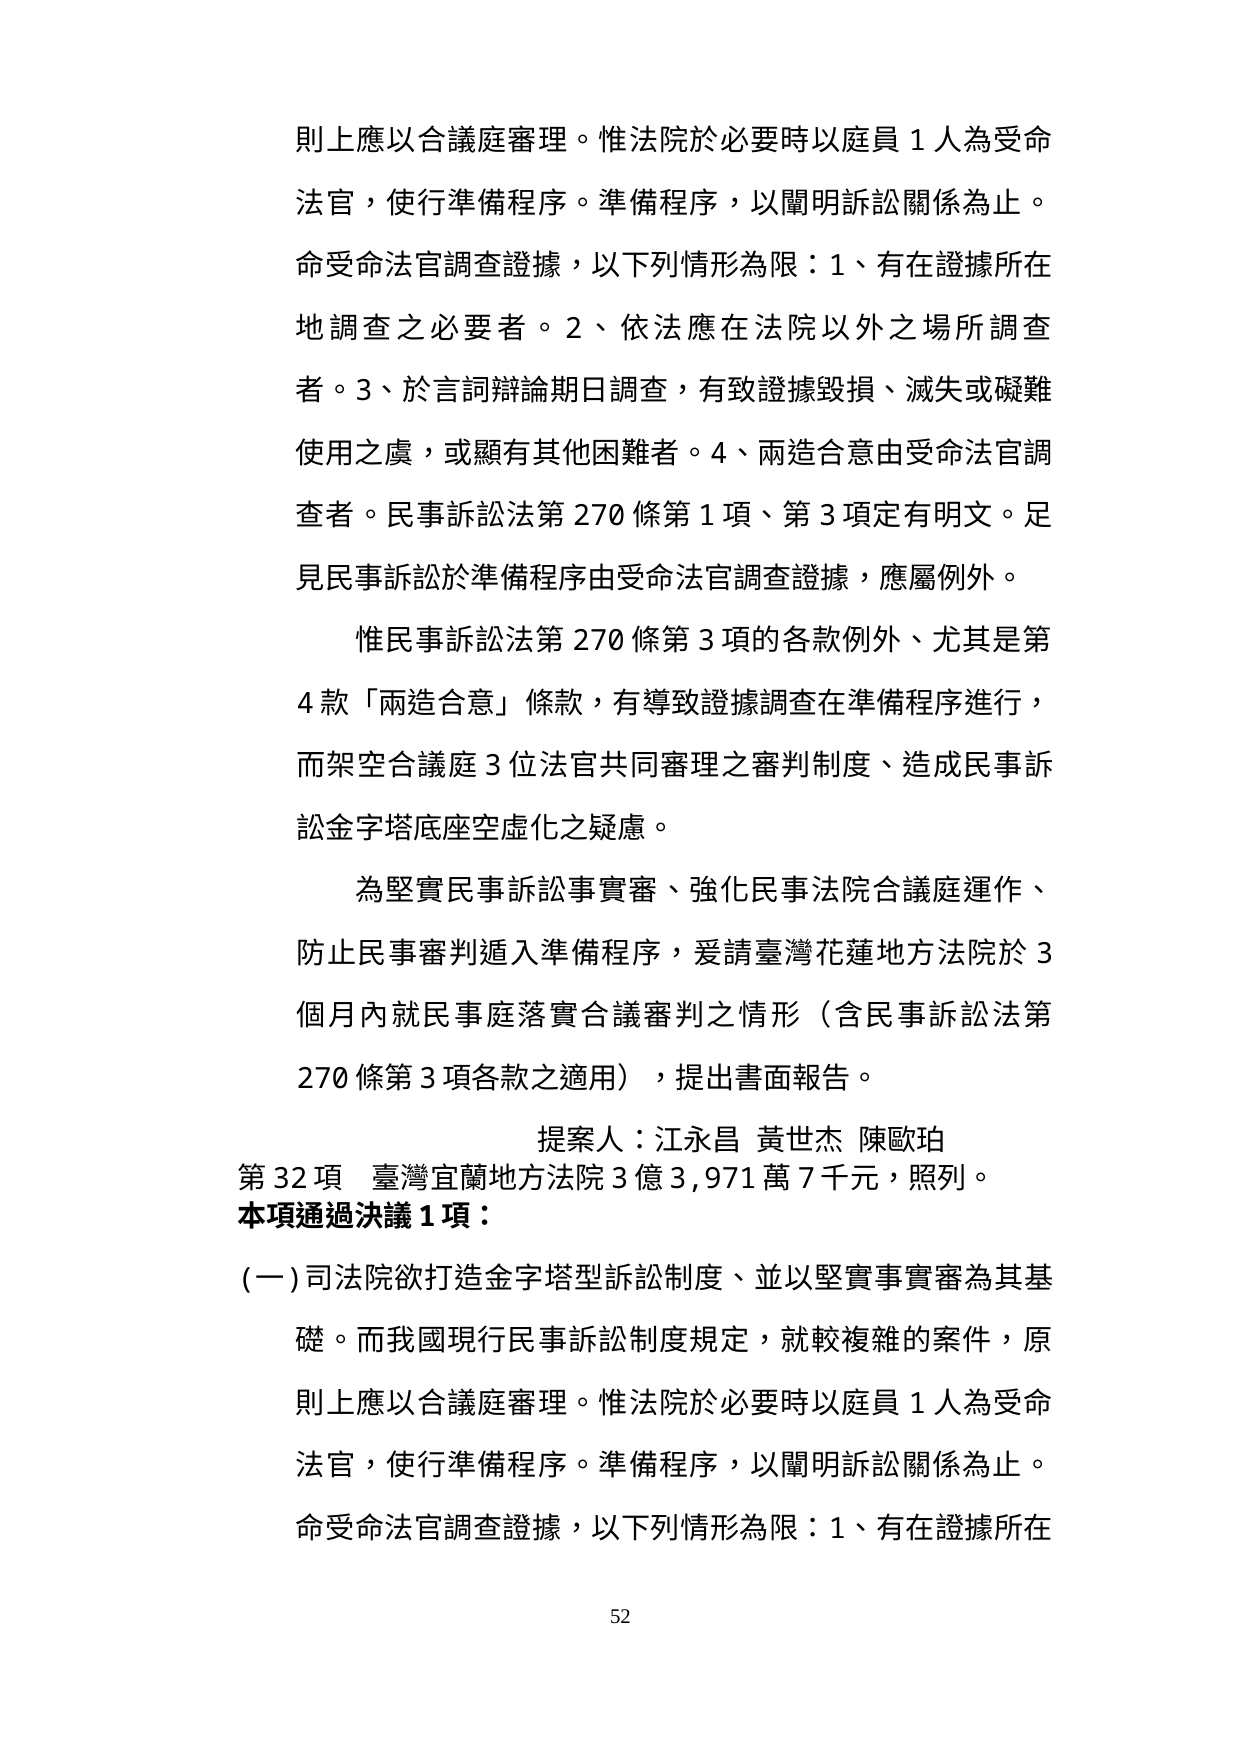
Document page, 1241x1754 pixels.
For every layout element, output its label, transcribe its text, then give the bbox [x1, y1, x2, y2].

text 本項通過決議1項： [237, 1196, 1053, 1234]
text 為堅實民事訴訟事實審、強化民事法院合議庭運作、防止民事審判遁入準備程序，爰請臺灣花蓮地方法院於3個月內就民事庭落實合議審判之情形（含民事訴訟法第270條第3項各款之適用），提出書面報告。 [296, 846, 1053, 1096]
text (一)司法院欲打造金字塔型訴訟制度、並以堅實事實審為其基礎。而我國現行民事訴訟制度規定，就較複雜的案件，原則上應以合議庭審理。惟法院於必要時以庭員1人為受命法官，使行準備程序。準備程序，以闡明訴訟關係為止。命受命法官調查證據，以下列情形為限：1、有在證據所在 [237, 1234, 1053, 1546]
text 則上應以合議庭審理。惟法院於必要時以庭員1人為受命法官，使行準備程序。準備程序，以闡明訴訟關係為止。命受命法官調查證據，以下列情形為限：1、有在證據所在地調查之必要者。2、依法應在法院以外之場所調查者。3、於言詞辯論期日調查，有致證據毀損、滅失或礙難使用之虞，或顯有其他困難者。4、兩造合意由受命法官調查者。民事訴訟法第270條第1項、第3項定有明文。足見民事訴訟於準備程序由受命法官調查證據，應屬例外。 [237, 96, 1053, 596]
text 提案人：江永昌 黃世杰 陳歐珀 [537, 1096, 1053, 1159]
text 第32項 臺灣宜蘭地方法院3億3,971萬7千元，照列。 [237, 1159, 1053, 1196]
text 惟民事訴訟法第270條第3項的各款例外、尤其是第4款「兩造合意」條款，有導致證據調查在準備程序進行，而架空合議庭3位法官共同審理之審判制度、造成民事訴訟金字塔底座空虛化之疑慮。 [296, 596, 1053, 846]
